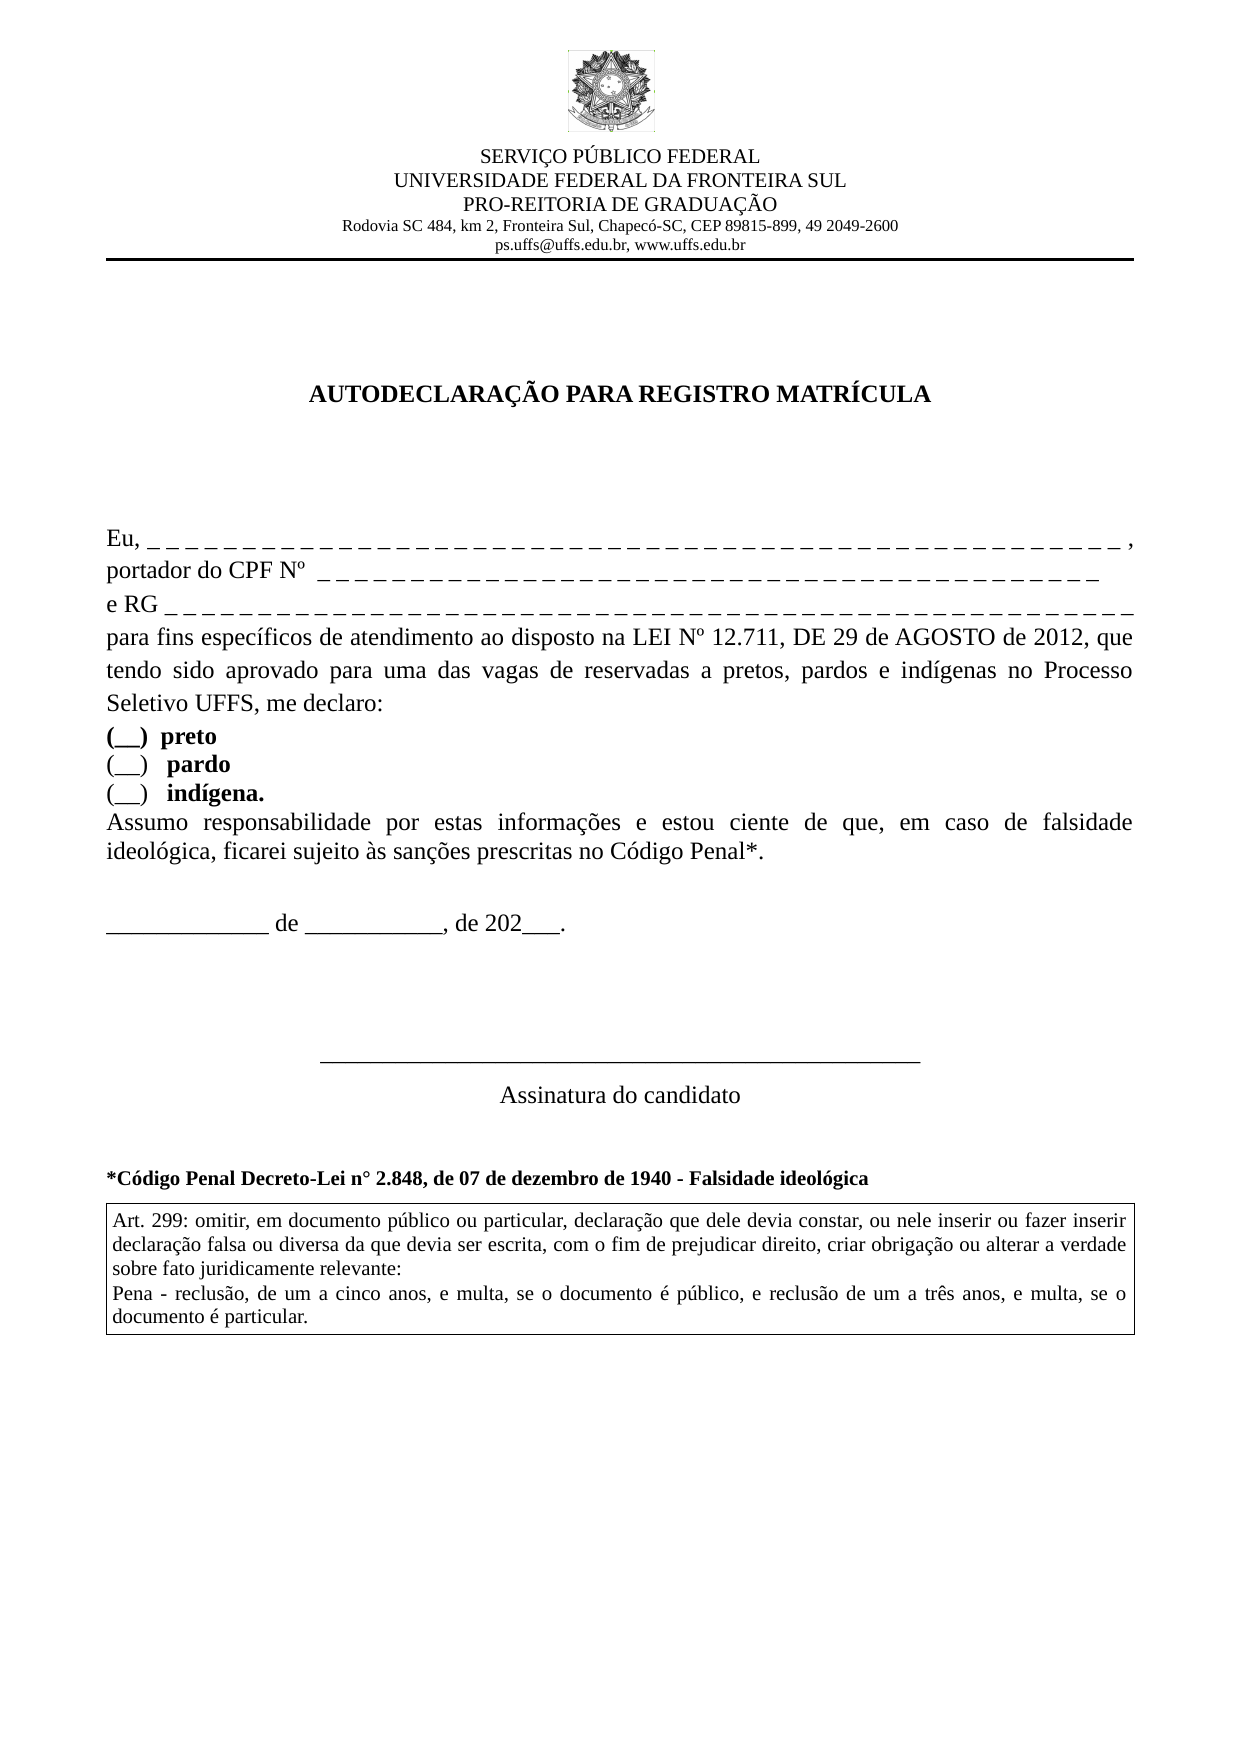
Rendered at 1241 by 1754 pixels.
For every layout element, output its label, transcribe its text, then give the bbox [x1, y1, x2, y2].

text Assinatura do candidato [106, 1080, 1134, 1109]
text (__) pardo [106, 749, 1134, 778]
text Assumo responsabilidade por estas informações e estou ciente de que, em caso de falsidade ideológica, ficarei sujeito às sanções prescritas no Código Penal*. [106, 807, 1134, 864]
text (__) indígena. [106, 778, 1134, 807]
text ps.uffs@uffs.edu.br, www.uffs.edu.br [106, 235, 1134, 258]
text SERVIÇO PÚBLICO FEDERAL [106, 143, 1134, 168]
text e RG _ _ _ _ _ _ _ _ _ _ _ _ _ _ _ _ _ _ _ _ _ _ _ _ _ _ _ _ _ _ _ _ _ _ _ _ _ _ _ _ _ _ _ _ _ _ _ _ _ _ _ _ [106, 589, 1134, 617]
text AUTODECLARAÇÃO PARA REGISTRO MATRÍCULA [106, 379, 1134, 408]
text _____________ de ___________, de 202___. [106, 908, 1134, 936]
text ________________________________________________ [106, 1037, 1134, 1066]
text Rodovia SC 484, km 2, Fronteira Sul, Chapecó-SC, CEP 89815-899, 49 2049-2600 [106, 216, 1134, 235]
text Eu, _ _ _ _ _ _ _ _ _ _ _ _ _ _ _ _ _ _ _ _ _ _ _ _ _ _ _ _ _ _ _ _ _ _ _ _ _ _ _ _ _ _ _ _ _ _ _ _ _ _ _, portador do CPF Nº _ _ _ _ _ _ _ _ _ _ _ _ _ _ _ _ _ _ _ _ _ _ _ _ _ _ _ _ _ _ _ _ _ _ _ _ _ _ _ _ _ _ [106, 523, 1134, 584]
text para fins específicos de atendimento ao disposto na LEI Nº 12.711, DE 29 de AGOSTO de 2012, que tendo sido aprovado para uma das vagas de reservadas a pretos, pardos e indígenas no Processo Seletivo UFFS, me declaro: [106, 622, 1134, 716]
text UNIVERSIDADE FEDERAL DA FRONTEIRA SUL [106, 168, 1134, 192]
table_header Art. 299: omitir, em documento público ou particular, declaração que dele devia constar, ou nele inserir ou fazer inserir declaração falsa ou diversa da que devia ser escrita, com o fim de prejudicar direito, criar obrigação ou alterar a verdade sobre fato juridicamente relevante: Pena - reclusão, de um a cinco anos, e multa, se o documento é público, e reclusão de um a três anos, e multa, se o documento é particular. [107, 1204, 1134, 1334]
picture [568, 50, 655, 132]
text PRO-REITORIA DE GRADUAÇÃO [106, 192, 1134, 216]
text (__) preto [106, 721, 1134, 749]
text *Código Penal Decreto-Lei n° 2.848, de 07 de dezembro de 1940 - Falsidade ideológica [106, 1166, 1134, 1190]
